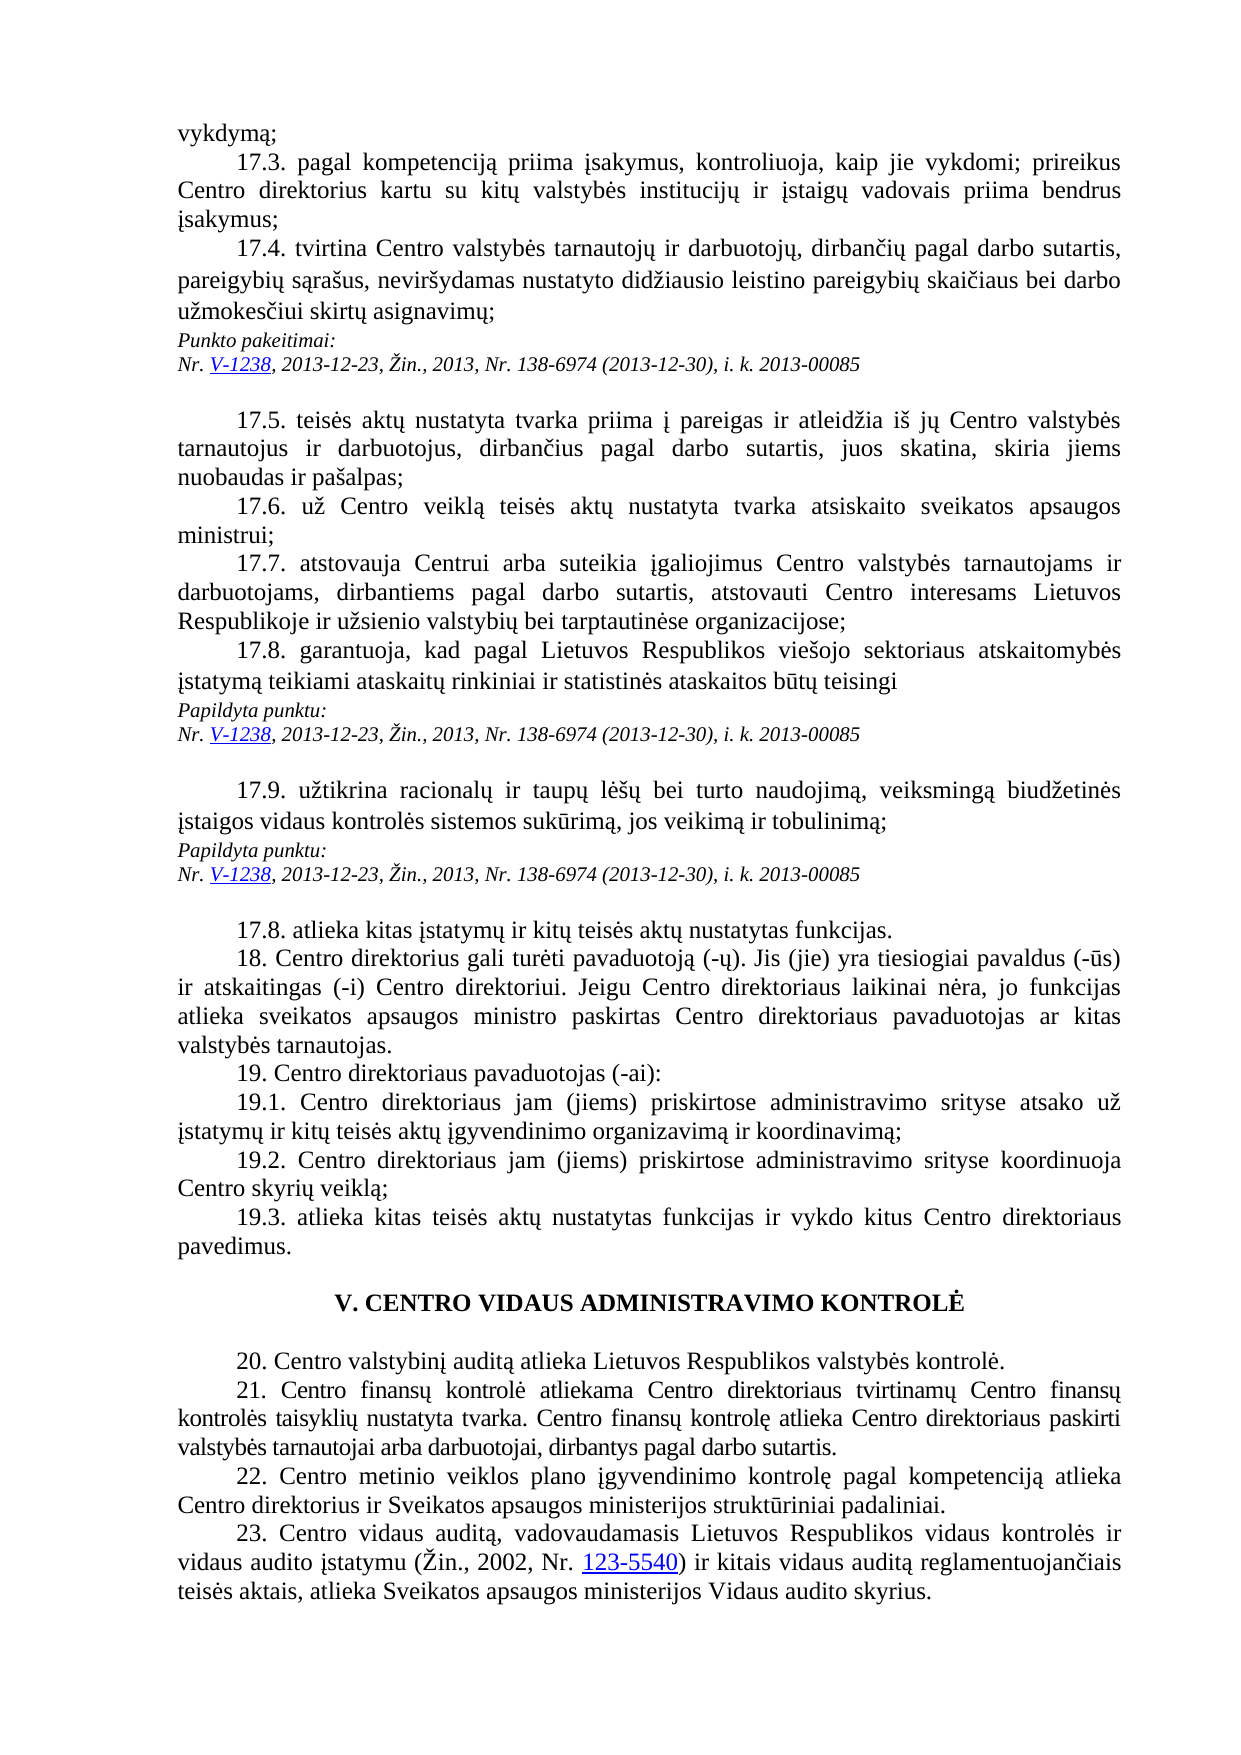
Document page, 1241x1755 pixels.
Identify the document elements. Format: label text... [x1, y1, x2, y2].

text 23. Centro vidaus auditą, vadovaudamasis Lietuvos Respublikos vidaus kontrolės ir vidaus audito įstatymu (Žin., 2002, Nr. 123-5540) ir kitais vidaus auditą reglamentuojančiais teisės aktais, atlieka Sveikatos apsaugos ministerijos Vidaus audito skyrius. [177, 1518, 1122, 1605]
text Nr. V-1238, 2013-12-23, Žin., 2013, Nr. 138-6974 (2013-12-30), i. k. 2013-00085 [177, 352, 1122, 376]
text vykdymą; [177, 118, 1122, 147]
text Papildyta punktu: [177, 838, 1122, 862]
text 20. Centro valstybinį auditą atlieka Lietuvos Respublikos valstybės kontrolė. [177, 1346, 1122, 1375]
text 17.5. teisės aktų nustatyta tvarka priima į pareigas ir atleidžia iš jų Centro valstybės tarnautojus ir darbuotojus, dirbančius pagal darbo sutartis, juos skatina, skiria jiems nuobaudas ir pašalpas; [177, 405, 1122, 491]
text 17.9. užtikrina racionalų ir taupų lėšų bei turto naudojimą, veiksmingą biudžetinės įstaigos vidaus kontrolės sistemos sukūrimą, jos veikimą ir tobulinimą; [177, 775, 1122, 835]
text 21. Centro finansų kontrolė atliekama Centro direktoriaus tvirtinamų Centro finansų kontrolės taisyklių nustatyta tvarka. Centro finansų kontrolę atlieka Centro direktoriaus paskirti valstybės tarnautojai arba darbuotojai, dirbantys pagal darbo sutartis. [177, 1375, 1122, 1461]
text Papildyta punktu: [177, 698, 1122, 722]
text Punkto pakeitimai: [177, 328, 1122, 352]
text Nr. V-1238, 2013-12-23, Žin., 2013, Nr. 138-6974 (2013-12-30), i. k. 2013-00085 [177, 862, 1122, 886]
text V. CENTRO VIDAUS ADMINISTRAVIMO KONTROLĖ [177, 1288, 1122, 1317]
text 18. Centro direktorius gali turėti pavaduotoją (-ų). Jis (jie) yra tiesiogiai pavaldus (-ūs) ir atskaitingas (-i) Centro direktoriui. Jeigu Centro direktoriaus laikinai nėra, jo funkcijas atlieka sveikatos apsaugos ministro paskirtas Centro direktoriaus pavaduotojas ar kitas valstybės tarnautojas. [177, 943, 1122, 1058]
text 19.2. Centro direktoriaus jam (jiems) priskirtose administravimo srityse koordinuoja Centro skyrių veiklą; [177, 1145, 1122, 1202]
text Nr. V-1238, 2013-12-23, Žin., 2013, Nr. 138-6974 (2013-12-30), i. k. 2013-00085 [177, 722, 1122, 746]
text 19.3. atlieka kitas teisės aktų nustatytas funkcijas ir vykdo kitus Centro direktoriaus pavedimus. [177, 1202, 1122, 1260]
text 17.7. atstovauja Centrui arba suteikia įgaliojimus Centro valstybės tarnautojams ir darbuotojams, dirbantiems pagal darbo sutartis, atstovauti Centro interesams Lietuvos Respublikoje ir užsienio valstybių bei tarptautinėse organizacijose; [177, 548, 1122, 635]
text 19.1. Centro direktoriaus jam (jiems) priskirtose administravimo srityse atsako už įstatymų ir kitų teisės aktų įgyvendinimo organizavimą ir koordinavimą; [177, 1087, 1122, 1145]
text 19. Centro direktoriaus pavaduotojas (-ai): [177, 1058, 1122, 1087]
text 17.8. garantuoja, kad pagal Lietuvos Respublikos viešojo sektoriaus atskaitomybės įstatymą teikiami ataskaitų rinkiniai ir statistinės ataskaitos būtų teisingi [177, 635, 1122, 695]
text 17.8. atlieka kitas įstatymų ir kitų teisės aktų nustatytas funkcijas. [177, 915, 1122, 943]
text 17.4. tvirtina Centro valstybės tarnautojų ir darbuotojų, dirbančių pagal darbo sutartis, pareigybių sąrašus, neviršydamas nustatyto didžiausio leistino pareigybių skaičiaus bei darbo užmokesčiui skirtų asignavimų; [177, 233, 1122, 325]
text 17.6. už Centro veiklą teisės aktų nustatyta tvarka atsiskaito sveikatos apsaugos ministrui; [177, 491, 1122, 548]
text 17.3. pagal kompetenciją priima įsakymus, kontroliuoja, kaip jie vykdomi; prireikus Centro direktorius kartu su kitų valstybės institucijų ir įstaigų vadovais priima bendrus įsakymus; [177, 147, 1122, 233]
text 22. Centro metinio veiklos plano įgyvendinimo kontrolę pagal kompetenciją atlieka Centro direktorius ir Sveikatos apsaugos ministerijos struktūriniai padaliniai. [177, 1461, 1122, 1518]
